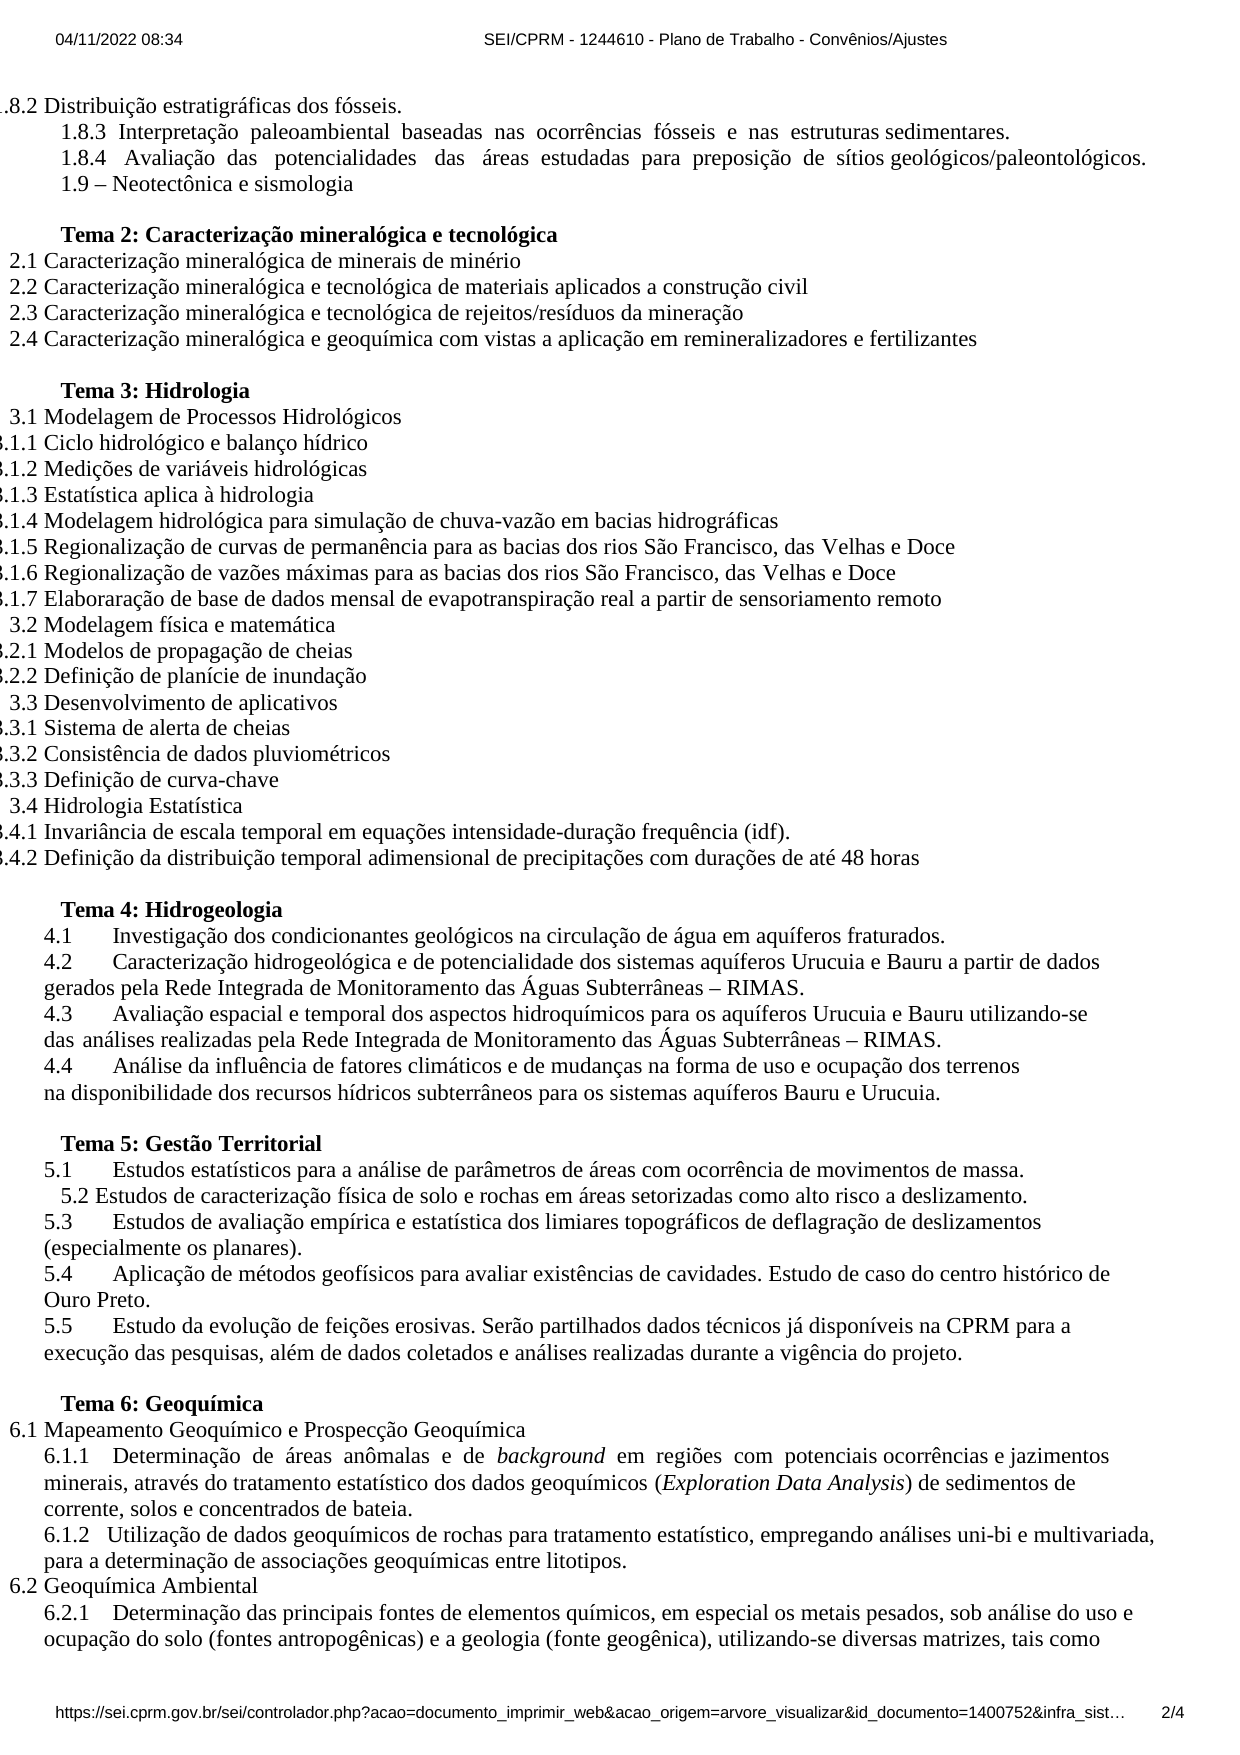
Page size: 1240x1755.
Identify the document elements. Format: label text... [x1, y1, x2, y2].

list Definição de planície de inundação [0, 663, 1196, 689]
list Definição da distribuição temporal adimensional de precipitações com durações de até 48 horas [0, 845, 1196, 871]
list Hidrologia Estatística [9, 793, 1196, 819]
list Avaliação das potencialidades das áreas estudadas para preposição de sítios geológicos/paleontológicos. [60, 144, 1196, 170]
list Elaboraração de base de dados mensal de evapotranspiração real a partir de sensoriamento remoto [0, 585, 1196, 611]
text 1.9 – Neotectônica e sismologia [60, 170, 1196, 196]
list Consistência de dados pluviométricos [0, 741, 1196, 767]
list Regionalização de curvas de permanência para as bacias dos rios São Francisco, das Velhas e Doce [0, 533, 1196, 559]
list Avaliação espacial e temporal dos aspectos hidroquímicos para os aquíferos Urucuia e Bauru utilizando-se das análises realizadas pela Rede Integrada de Monitoramento das Águas Subterrâneas – RIMAS. [44, 1001, 1115, 1053]
subtitle Tema 6: Geoquímica [60, 1391, 1196, 1417]
list Caracterização mineralógica e tecnológica de materiais aplicados a construção civil [9, 274, 1196, 300]
list Modelagem física e matemática [9, 611, 1196, 637]
list Regionalização de vazões máximas para as bacias dos rios São Francisco, das Velhas e Doce [0, 559, 1196, 585]
subtitle Tema 3: Hidrologia [60, 378, 1196, 404]
list Análise da influência de fatores climáticos e de mudanças na forma de uso e ocupação dos terrenos na disponibilidade dos recursos hídricos subterrâneos para os sistemas aquíferos Bauru e Urucuia. [44, 1053, 1038, 1105]
list Distribuição estratigráficas dos fósseis. [0, 92, 1196, 118]
list Modelagem hidrológica para simulação de chuva-vazão em bacias hidrográficas [0, 508, 1196, 533]
list Utilização de dados geoquímicos de rochas para tratamento estatístico, empregando análises uni-bi e multivariada, para a determinação de associações geoquímicas entre litotipos. [44, 1521, 1170, 1573]
list Invariância de escala temporal em equações intensidade-duração frequência (idf). [0, 819, 1196, 845]
subtitle Tema 5: Gestão Territorial [60, 1131, 1196, 1157]
list Caracterização mineralógica de minerais de minério [9, 248, 1196, 274]
list Caracterização hidrogeológica e de potencialidade dos sistemas aquíferos Urucuia e Bauru a partir de dados gerados pela Rede Integrada de Monitoramento das Águas Subterrâneas – RIMAS. [44, 949, 1164, 1001]
list Modelos de propagação de cheias [0, 637, 1196, 663]
list Determinação de áreas anômalas e de background em regiões com potenciais ocorrências e jazimentos minerais, através do tratamento estatístico dos dados geoquímicos (Exploration Data Analysis) de sedimentos de corrente, solos e concentrados de bateia. [44, 1443, 1123, 1521]
list Estatística aplica à hidrologia [0, 482, 1196, 508]
list Caracterização mineralógica e geoquímica com vistas a aplicação em remineralizadores e fertilizantes [9, 326, 1196, 352]
list Estudos estatísticos para a análise de parâmetros de áreas com ocorrência de movimentos de massa. [44, 1157, 1196, 1183]
list Investigação dos condicionantes geológicos na circulação de água em aquíferos fraturados. [44, 923, 1196, 949]
list Medições de variáveis hidrológicas [0, 456, 1196, 482]
list Ciclo hidrológico e balanço hídrico [0, 430, 1196, 456]
list Modelagem de Processos Hidrológicos [9, 404, 1196, 430]
list Geoquímica Ambiental [9, 1573, 1196, 1599]
list Definição de curva-chave [0, 767, 1196, 793]
list Estudos de caracterização física de solo e rochas em áreas setorizadas como alto risco a deslizamento. [60, 1183, 1196, 1209]
subtitle Tema 2: Caracterização mineralógica e tecnológica [60, 222, 1196, 248]
list Interpretação paleoambiental baseadas nas ocorrências fósseis e nas estruturas sedimentares. [60, 118, 1196, 144]
list Sistema de alerta de cheias [0, 715, 1196, 741]
list Estudos de avaliação empírica e estatística dos limiares topográficos de deflagração de deslizamentos (especialmente os planares). [44, 1209, 1177, 1261]
list Mapeamento Geoquímico e Prospecção Geoquímica [9, 1417, 1196, 1443]
list Aplicação de métodos geofísicos para avaliar existências de cavidades. Estudo de caso do centro histórico de Ouro Preto. [44, 1261, 1154, 1313]
subtitle Tema 4: Hidrogeologia [60, 897, 1196, 923]
list Caracterização mineralógica e tecnológica de rejeitos/resíduos da mineração [9, 300, 1196, 326]
list Estudo da evolução de feições erosivas. Serão partilhados dados técnicos já disponíveis na CPRM para a execução das pesquisas, além de dados coletados e análises realizadas durante a vigência do projeto. [44, 1313, 1154, 1365]
list Desenvolvimento de aplicativos [9, 689, 1196, 715]
list Determinação das principais fontes de elementos químicos, em especial os metais pesados, sob análise do uso e ocupação do solo (fontes antropogênicas) e a geologia (fonte geogênica), utilizando-se diversas matrizes, tais como [44, 1599, 1141, 1651]
